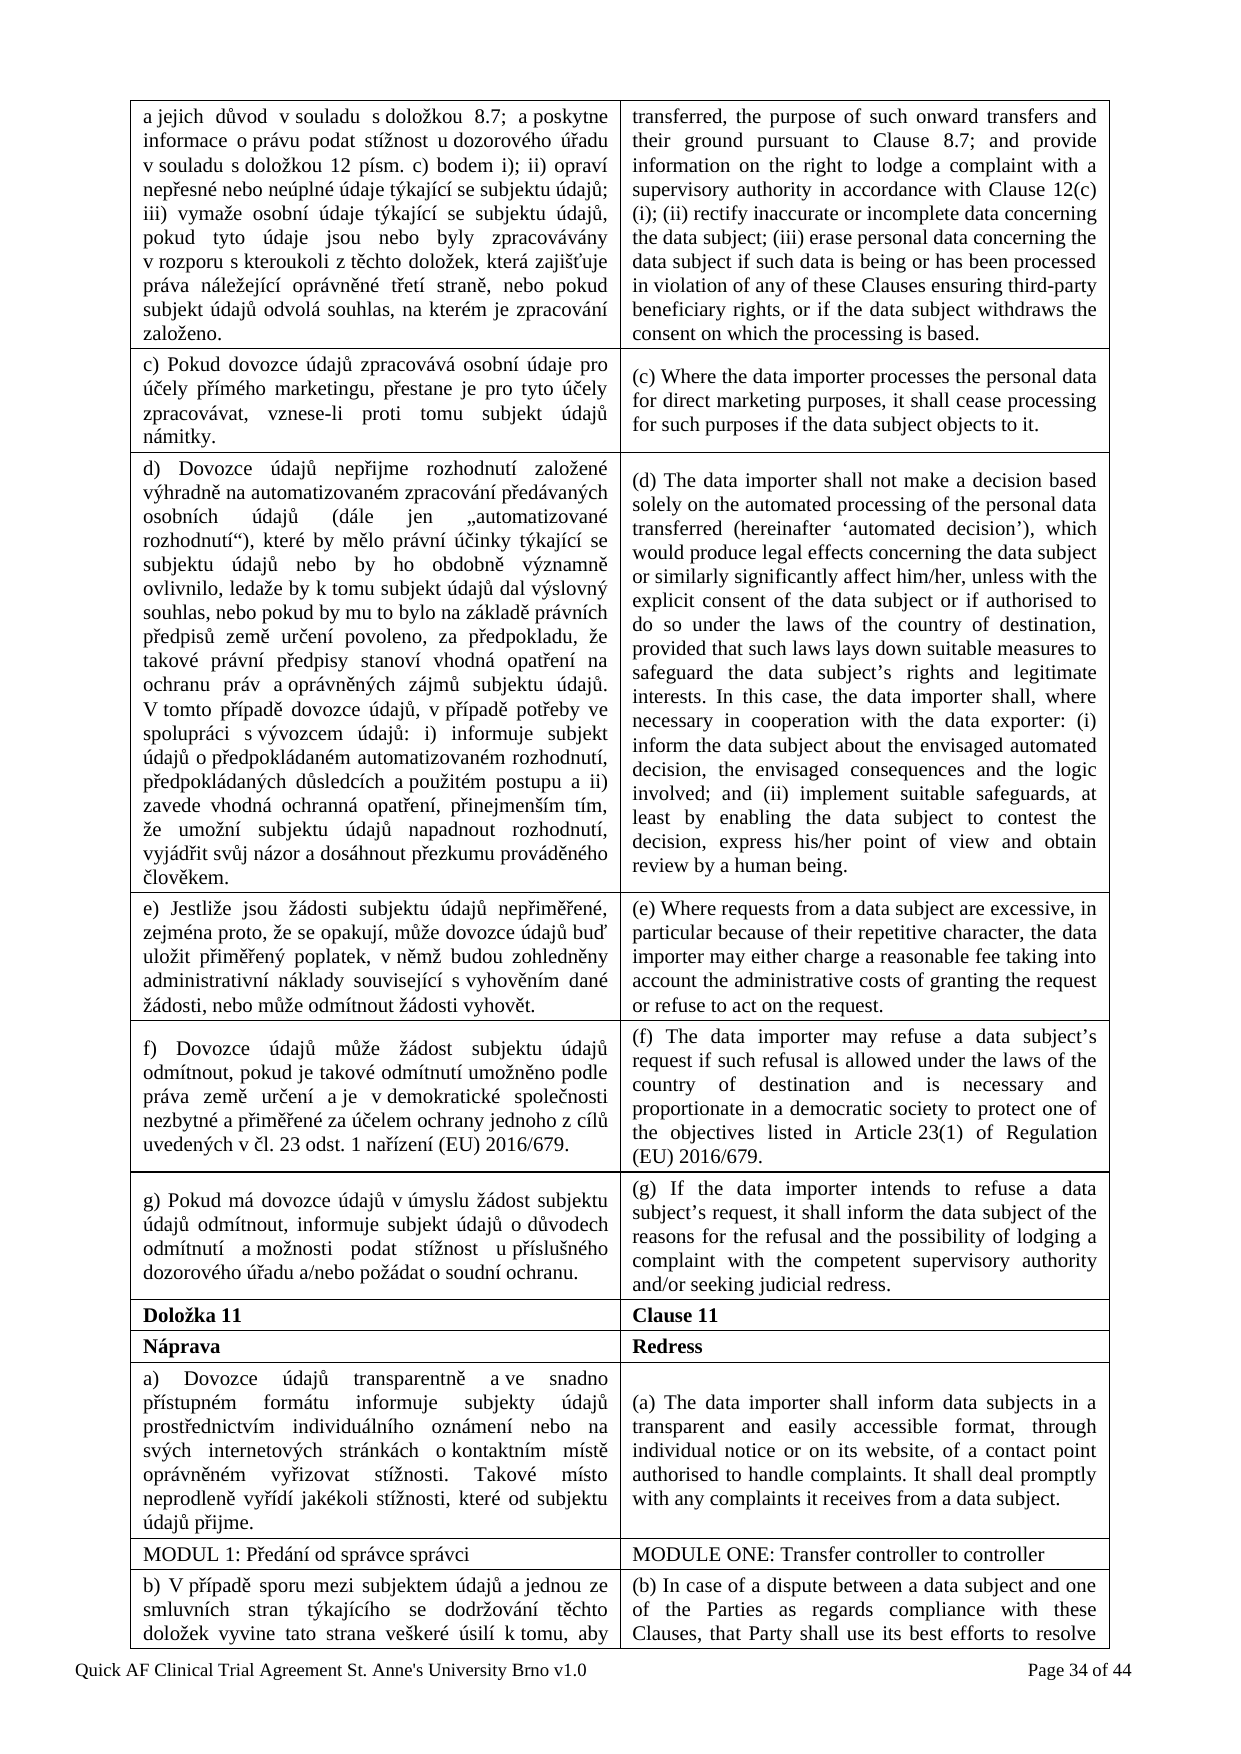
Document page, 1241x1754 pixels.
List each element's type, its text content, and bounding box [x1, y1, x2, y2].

table_cell Náprava [131, 1331, 620, 1362]
table_cell a) Dovozce údajů transparentně a ve snadno přístupném formátu informuje subjekty údajů prostřednictvím individuálního oznámení nebo na svých internetových stránkách o kontaktním místě oprávněném vyřizovat stížnosti. Takové místo neprodleně vyřídí jakékoli stížnosti, které od subjektu údajů přijme. [131, 1363, 620, 1537]
table_cell d) Dovozce údajů nepřijme rozhodnutí založené výhradně na automatizovaném zpracování předávaných osobních údajů (dále jen „automatizované rozhodnutí“), které by mělo právní účinky týkající se subjektu údajů nebo by ho obdobně významně ovlivnilo, ledaže by k tomu subjekt údajů dal výslovný souhlas, nebo pokud by mu to bylo na základě právních předpisů země určení povoleno, za předpokladu, že takové právní předpisy stanoví vhodná opatření na ochranu práv a oprávněných zájmů subjektu údajů. V tomto případě dovozce údajů, v případě potřeby ve spolupráci s vývozcem údajů: i) informuje subjekt údajů o předpokládaném automatizovaném rozhodnutí, předpokládaných důsledcích a použitém postupu a ii) zavede vhodná ochranná opatření, přinejmenším tím, že umožní subjektu údajů napadnout rozhodnutí, vyjádřit svůj názor a dosáhnout přezkumu prováděného člověkem. [131, 453, 620, 892]
table_cell MODUL 1: Předání od správce správci [131, 1539, 620, 1569]
table_cell g) Pokud má dovozce údajů v úmyslu žádost subjektu údajů odmítnout, informuje subjekt údajů o důvodech odmítnutí a možnosti podat stížnost u příslušného dozorového úřadu a/nebo požádat o soudní ochranu. [131, 1173, 620, 1299]
table_cell MODULE ONE: Transfer controller to controller [621, 1539, 1109, 1569]
table_cell b) V případě sporu mezi subjektem údajů a jednou ze smluvních stran týkajícího se dodržování těchto doložek vyvine tato strana veškeré úsilí k tomu, aby [131, 1570, 620, 1648]
table_cell (f) The data importer may refuse a data subject’s request if such refusal is allowed under the laws of the country of destination and is necessary and proportionate in a democratic society to protect one of the objectives listed in Article 23(1) of Regulation (EU) 2016/679. [621, 1021, 1109, 1171]
table_cell (g) If the data importer intends to refuse a data subject’s request, it shall inform the data subject of the reasons for the refusal and the possibility of lodging a complaint with the competent supervisory authority and/or seeking judicial redress. [621, 1173, 1109, 1299]
table_cell Redress [621, 1331, 1109, 1362]
table_cell f) Dovozce údajů může žádost subjektu údajů odmítnout, pokud je takové odmítnutí umožněno podle práva země určení a je v demokratické společnosti nezbytné a přiměřené za účelem ochrany jednoho z cílů uvedených v čl. 23 odst. 1 nařízení (EU) 2016/679. [131, 1021, 620, 1171]
table_cell e) Jestliže jsou žádosti subjektu údajů nepřiměřené, zejména proto, že se opakují, může dovozce údajů buď uložit přiměřený poplatek, v němž budou zohledněny administrativní náklady související s vyhověním dané žádosti, nebo může odmítnout žádosti vyhovět. [131, 893, 620, 1020]
table_cell a jejich důvod v souladu s doložkou 8.7; a poskytne informace o právu podat stížnost u dozorového úřadu v souladu s doložkou 12 písm. c) bodem i); ii) opraví nepřesné nebo neúplné údaje týkající se subjektu údajů; iii) vymaže osobní údaje týkající se subjektu údajů, pokud tyto údaje jsou nebo byly zpracovávány v rozporu s kteroukoli z těchto doložek, která zajišťuje práva náležející oprávněné třetí straně, nebo pokud subjekt údajů odvolá souhlas, na kterém je zpracování založeno. [131, 101, 620, 348]
table_cell (e) Where requests from a data subject are excessive, in particular because of their repetitive character, the data importer may either charge a reasonable fee taking into account the administrative costs of granting the request or refuse to act on the request. [621, 893, 1109, 1020]
table_cell c) Pokud dovozce údajů zpracovává osobní údaje pro účely přímého marketingu, přestane je pro tyto účely zpracovávat, vznese-li proti tomu subjekt údajů námitky. [131, 349, 620, 452]
table_cell Clause 11 [621, 1300, 1109, 1330]
table_cell (b) In case of a dispute between a data subject and one of the Parties as regards compliance with these Clauses, that Party shall use its best efforts to resolve [621, 1570, 1109, 1648]
table_cell transferred, the purpose of such onward transfers and their ground pursuant to Clause 8.7; and provide information on the right to lodge a complaint with a supervisory authority in accordance with Clause 12(c)(i); (ii) rectify inaccurate or incomplete data concerning the data subject; (iii) erase personal data concerning the data subject if such data is being or has been processed in violation of any of these Clauses ensuring third-party beneficiary rights, or if the data subject withdraws the consent on which the processing is based. [621, 101, 1109, 348]
table_cell (d) The data importer shall not make a decision based solely on the automated processing of the personal data transferred (hereinafter ‘automated decision’), which would produce legal effects concerning the data subject or similarly significantly affect him/her, unless with the explicit consent of the data subject or if authorised to do so under the laws of the country of destination, provided that such laws lays down suitable measures to safeguard the data subject’s rights and legitimate interests. In this case, the data importer shall, where necessary in cooperation with the data exporter: (i) inform the data subject about the envisaged automated decision, the envisaged consequences and the logic involved; and (ii) implement suitable safeguards, at least by enabling the data subject to contest the decision, express his/her point of view and obtain review by a human being. [621, 453, 1109, 892]
table_cell Doložka 11 [131, 1300, 620, 1330]
table_cell (c) Where the data importer processes the personal data for direct marketing purposes, it shall cease processing for such purposes if the data subject objects to it. [621, 349, 1109, 452]
table_cell (a) The data importer shall inform data subjects in a transparent and easily accessible format, through individual notice or on its website, of a contact point authorised to handle complaints. It shall deal promptly with any complaints it receives from a data subject. [621, 1363, 1109, 1537]
